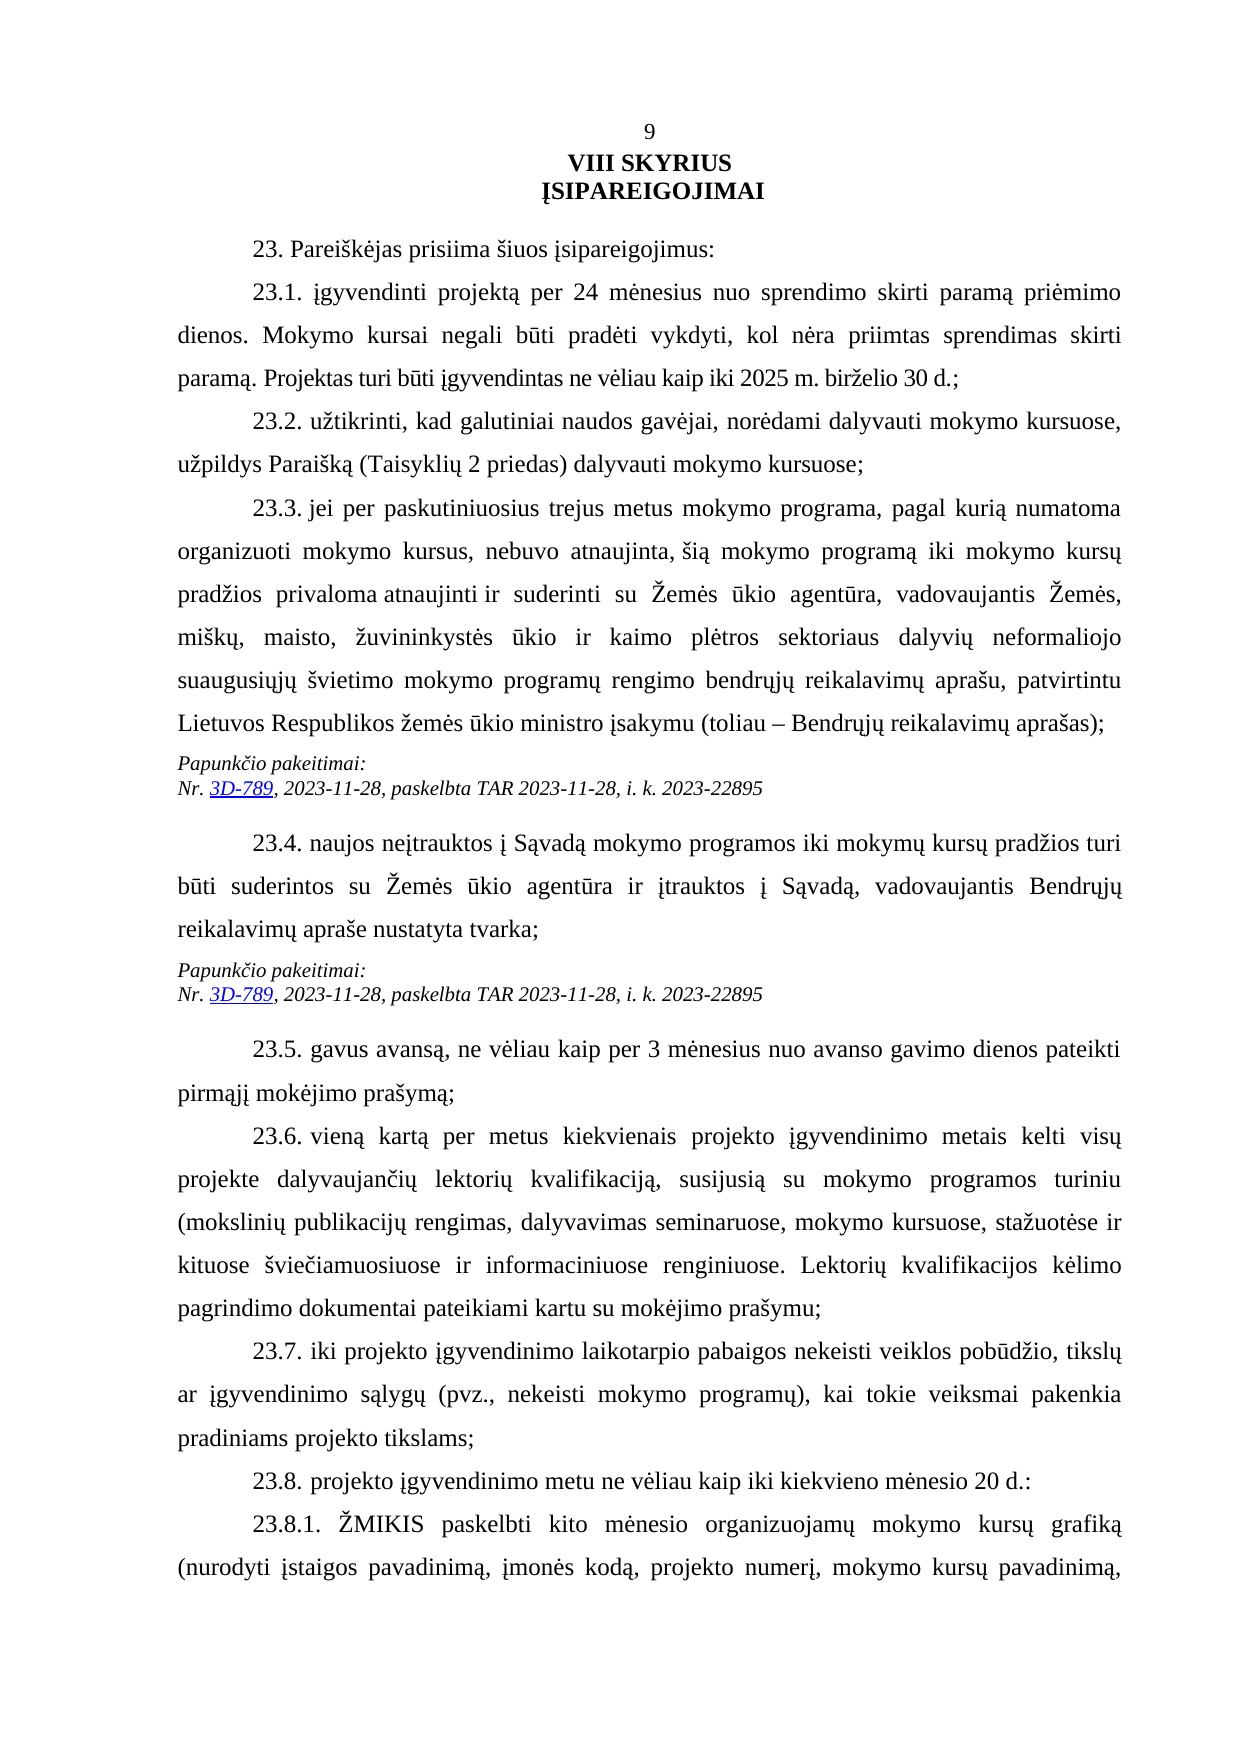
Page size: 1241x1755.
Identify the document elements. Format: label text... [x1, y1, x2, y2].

text 23.3. jei per paskutiniuosius trejus metus mokymo programa, pagal kurią numatoma organizuoti mokymo kursus, nebuvo atnaujinta, šią mokymo programą iki mokymo kursų pradžios privaloma atnaujinti ir suderinti su Žemės ūkio agentūra, vadovaujantis Žemės, miškų, maisto, žuvininkystės ūkio ir kaimo plėtros sektoriaus dalyvių neformaliojo suaugusiųjų švietimo mokymo programų rengimo bendrųjų reikalavimų aprašu, patvirtintu Lietuvos Respublikos žemės ūkio ministro įsakymu (toliau – Bendrųjų reikalavimų aprašas); [177, 493, 1122, 737]
text Nr. 3D-789, 2023-11-28, paskelbta TAR 2023-11-28, i. k. 2023-22895 [177, 775, 1122, 799]
text 23.8. projekto įgyvendinimo metu ne vėliau kaip iki kiekvieno mėnesio 20 d.: [177, 1466, 1122, 1494]
text 23.4. naujos neįtrauktos į Sąvadą mokymo programos iki mokymų kursų pradžios turi būti suderintos su Žemės ūkio agentūra ir įtrauktos į Sąvadą, vadovaujantis Bendrųjų reikalavimų apraše nustatyta tvarka; [177, 828, 1122, 943]
text 23.2. užtikrinti, kad galutiniai naudos gavėjai, norėdami dalyvauti mokymo kursuose, užpildys Paraišką (Taisyklių 2 priedas) dalyvauti mokymo kursuose; [177, 406, 1122, 478]
text 23.1. įgyvendinti projektą per 24 mėnesius nuo sprendimo skirti paramą priėmimo dienos. Mokymo kursai negali būti pradėti vykdyti, kol nėra priimtas sprendimas skirti paramą. Projektas turi būti įgyvendintas ne vėliau kaip iki 2025 m. birželio 30 d.; [177, 277, 1122, 392]
text ĮSIPAREIGOJIMAI [177, 176, 1122, 205]
text 23.6. vieną kartą per metus kiekvienais projekto įgyvendinimo metais kelti visų projekte dalyvaujančių lektorių kvalifikaciją, susijusią su mokymo programos turiniu (mokslinių publikacijų rengimas, dalyvavimas seminaruose, mokymo kursuose, stažuotėse ir kituose šviečiamuosiuose ir informaciniuose renginiuose. Lektorių kvalifikacijos kėlimo pagrindimo dokumentai pateikiami kartu su mokėjimo prašymu; [177, 1121, 1122, 1322]
text VIII SKYRIUS [177, 148, 1122, 176]
text 23.8.1. ŽMIKIS paskelbti kito mėnesio organizuojamų mokymo kursų grafiką (nurodyti įstaigos pavadinimą, įmonės kodą, projekto numerį, mokymo kursų pavadinimą, [177, 1509, 1122, 1581]
text Nr. 3D-789, 2023-11-28, paskelbta TAR 2023-11-28, i. k. 2023-22895 [177, 982, 1122, 1006]
text Papunkčio pakeitimai: [177, 751, 1122, 775]
text 23. Pareiškėjas prisiima šiuos įsipareigojimus: [177, 234, 1122, 263]
text 23.5. gavus avansą, ne vėliau kaip per 3 mėnesius nuo avanso gavimo dienos pateikti pirmąjį mokėjimo prašymą; [177, 1034, 1122, 1106]
text 23.7. iki projekto įgyvendinimo laikotarpio pabaigos nekeisti veiklos pobūdžio, tikslų ar įgyvendinimo sąlygų (pvz., nekeisti mokymo programų), kai tokie veiksmai pakenkia pradiniams projekto tikslams; [177, 1336, 1122, 1451]
text Papunkčio pakeitimai: [177, 958, 1122, 982]
